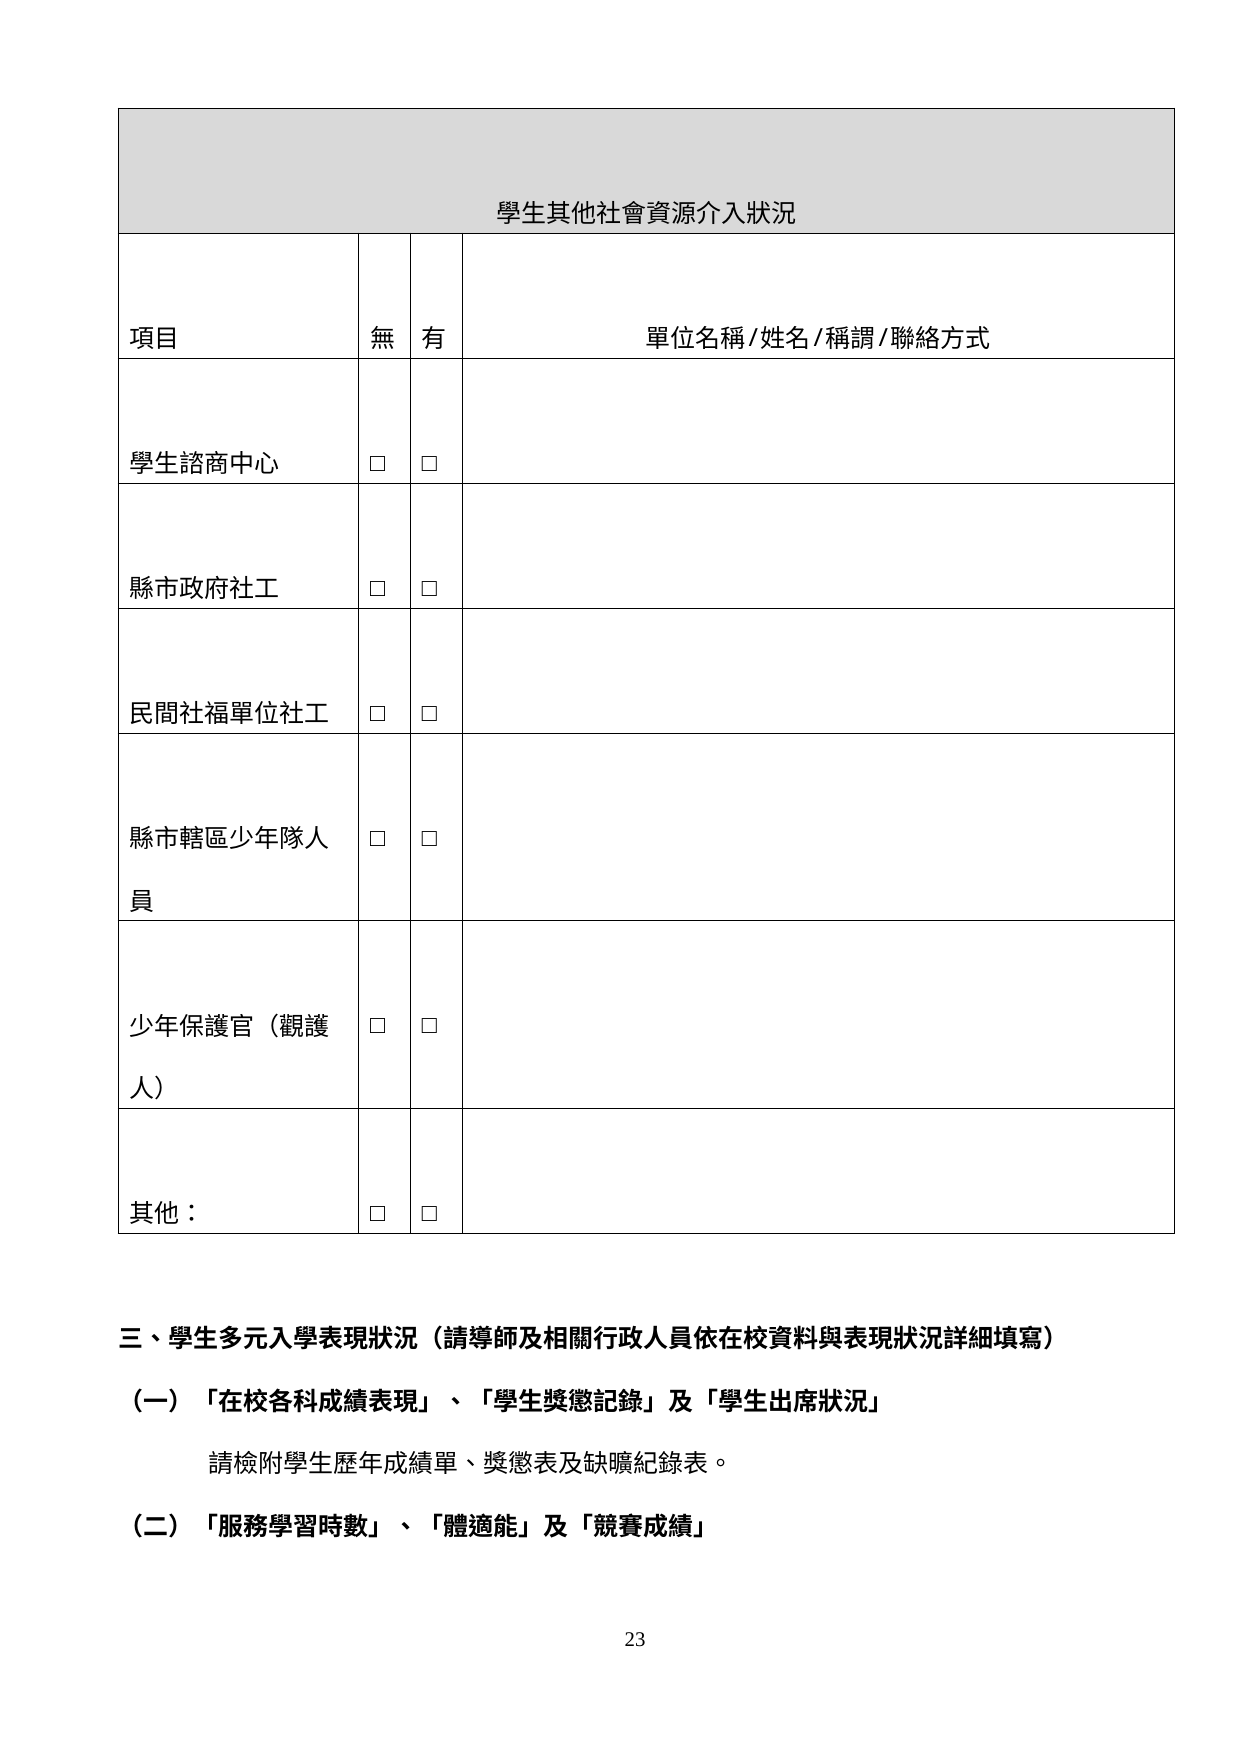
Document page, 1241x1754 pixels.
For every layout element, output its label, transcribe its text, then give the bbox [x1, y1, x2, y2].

table_cell □ [359, 609, 410, 733]
table_cell 縣市政府社工 [119, 484, 358, 608]
table_cell □ [359, 734, 410, 920]
table_cell □ [359, 1109, 410, 1233]
table_cell [463, 734, 1174, 920]
table_cell 有 [411, 234, 462, 358]
table_cell □ [411, 484, 462, 608]
table_cell 項目 [119, 234, 358, 358]
table_cell 少年保護官（觀護人） [119, 921, 358, 1108]
table_cell [463, 609, 1174, 733]
table_cell □ [411, 609, 462, 733]
text （二）「服務學習時數」、「體適能」及「競賽成績」 [118, 1483, 1152, 1545]
text 三、學生多元入學表現狀況（請導師及相關行政人員依在校資料與表現狀況詳細填寫） [118, 1295, 1152, 1358]
table_cell 其他： [119, 1109, 358, 1233]
table_cell [463, 921, 1174, 1108]
table_cell 無 [359, 234, 410, 358]
table_cell □ [411, 359, 462, 483]
table_cell [463, 484, 1174, 608]
table_cell 民間社福單位社工 [119, 609, 358, 733]
table_cell 縣市轄區少年隊人員 [119, 734, 358, 920]
table_cell 學生諮商中心 [119, 359, 358, 483]
table_cell □ [359, 484, 410, 608]
text （一）「在校各科成績表現」、「學生獎懲記錄」及「學生出席狀況」 請檢附學生歷年成績單、獎懲表及缺曠紀錄表。 [118, 1358, 1152, 1483]
table_cell 學生其他社會資源介入狀況 [119, 109, 1174, 233]
table_cell [463, 1109, 1174, 1233]
table_cell 單位名稱/姓名/稱謂/聯絡方式 [463, 234, 1174, 358]
table_cell □ [359, 359, 410, 483]
table_cell □ [359, 921, 410, 1108]
table_cell □ [411, 1109, 462, 1233]
table_cell □ [411, 734, 462, 920]
table_cell □ [411, 921, 462, 1108]
table_cell [463, 359, 1174, 483]
